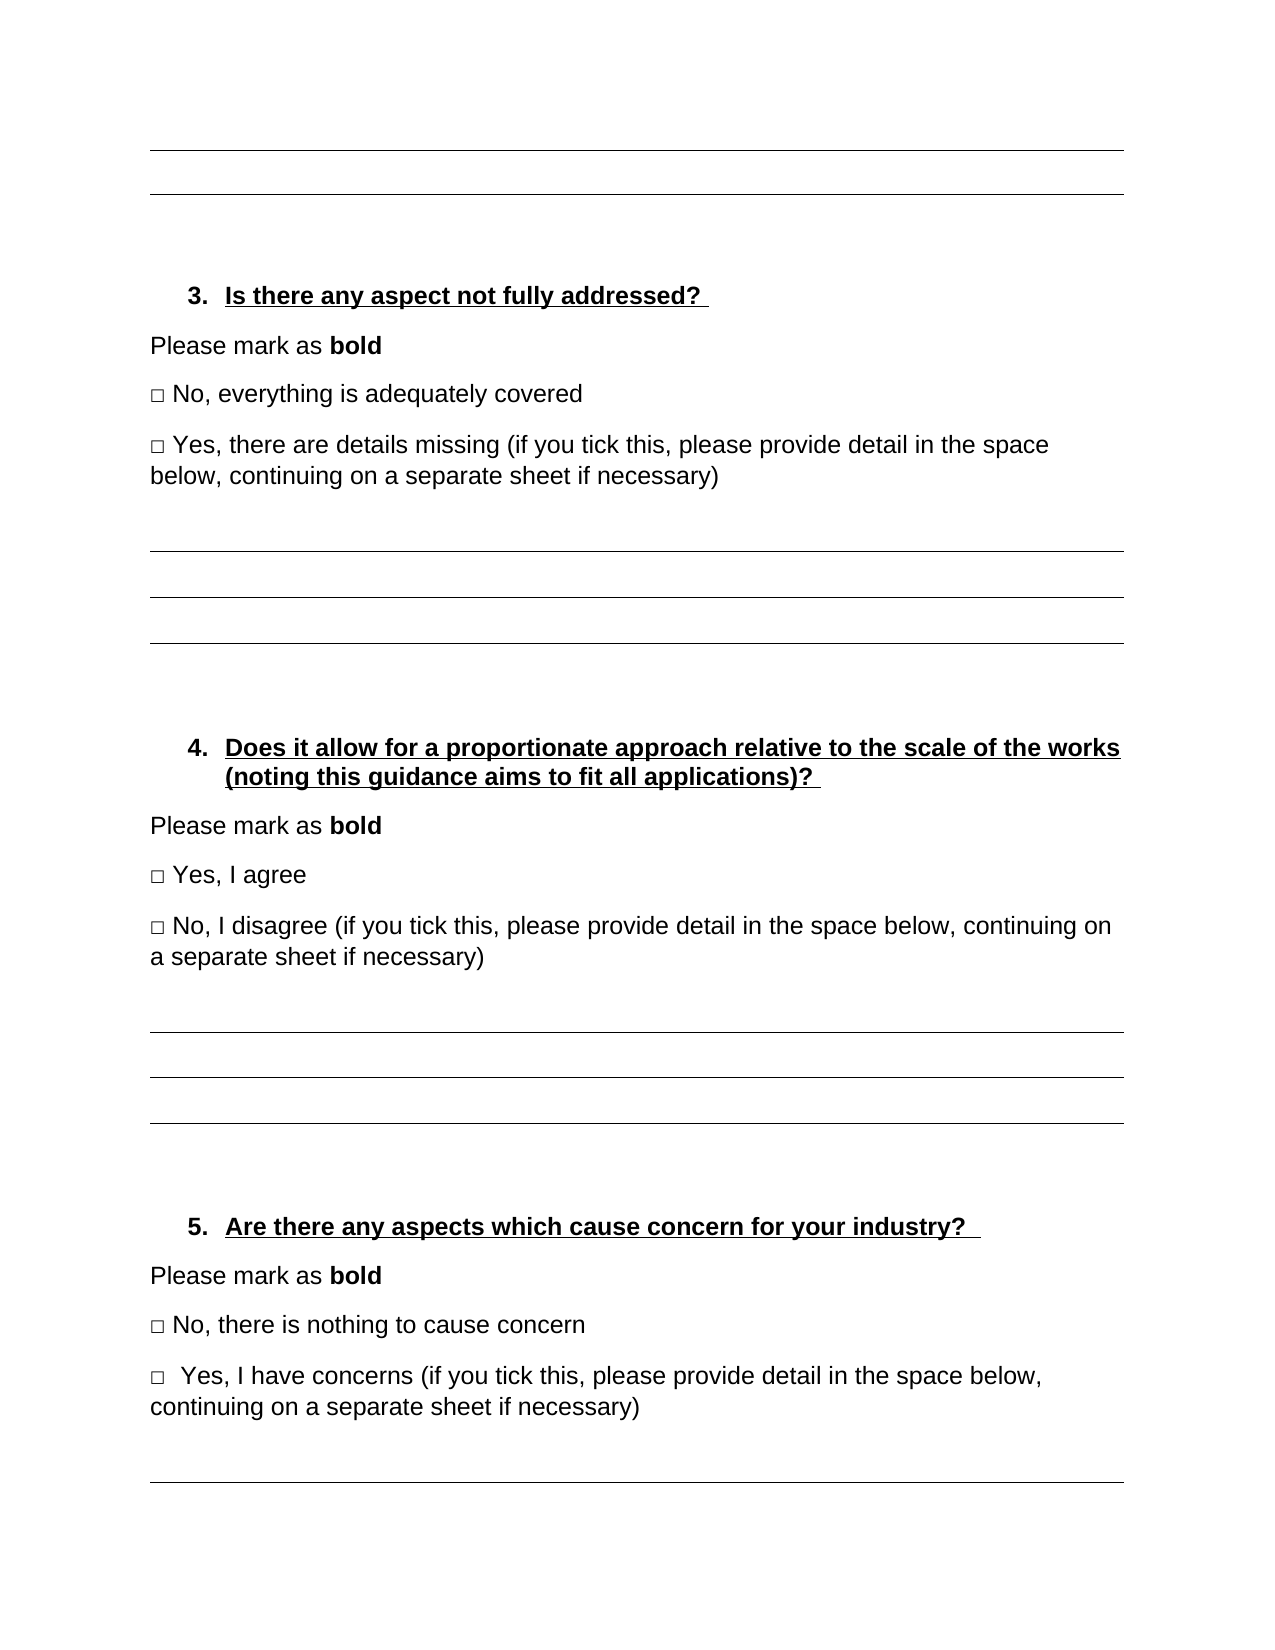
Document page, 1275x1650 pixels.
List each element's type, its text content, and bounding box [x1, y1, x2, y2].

table_cell [150, 1033, 1124, 1077]
text Please mark as bold [150, 811, 1125, 840]
text ☐ No, everything is adequately covered [150, 376, 1125, 410]
table_header [150, 506, 1124, 551]
text ☐ Yes, I agree [150, 857, 1125, 891]
text Please mark as bold [150, 331, 1125, 359]
text ­­­­­­­­­­­­­­­­­­­ [150, 238, 1125, 264]
table_cell [150, 552, 1124, 597]
table_header [150, 1437, 1124, 1482]
list Are there any aspects which cause concern for your industry? [187, 1212, 1125, 1241]
text ☐ Yes, there are details missing (if you tick this, please provide detail in the space below, continuing on a separate sheet if necessary) [150, 427, 1125, 490]
list Is there any aspect not fully addressed? [187, 281, 1125, 310]
table_cell [150, 151, 1124, 194]
table_cell [150, 1124, 1124, 1169]
table_cell [150, 1078, 1124, 1123]
text ☐ Yes, I have concerns (if you tick this, please provide detail in the space below, continuing on a separate sheet if necessary) [150, 1357, 1125, 1420]
text ☐ No, there is nothing to cause concern [150, 1307, 1125, 1341]
table_cell [150, 195, 1124, 238]
text ☐ No, I disagree (if you tick this, please provide detail in the space below, continuing on a separate sheet if necessary) [150, 907, 1125, 970]
text Please mark as bold [150, 1261, 1125, 1290]
table_cell [150, 644, 1124, 688]
list Does it allow for a proportionate approach relative to the scale of the works (noting this guidance aims to fit all applications)? [187, 733, 1125, 790]
table_header [150, 987, 1124, 1032]
table_cell [150, 598, 1124, 642]
text ­­­­­­­­­­­­­­ [150, 1169, 1125, 1195]
